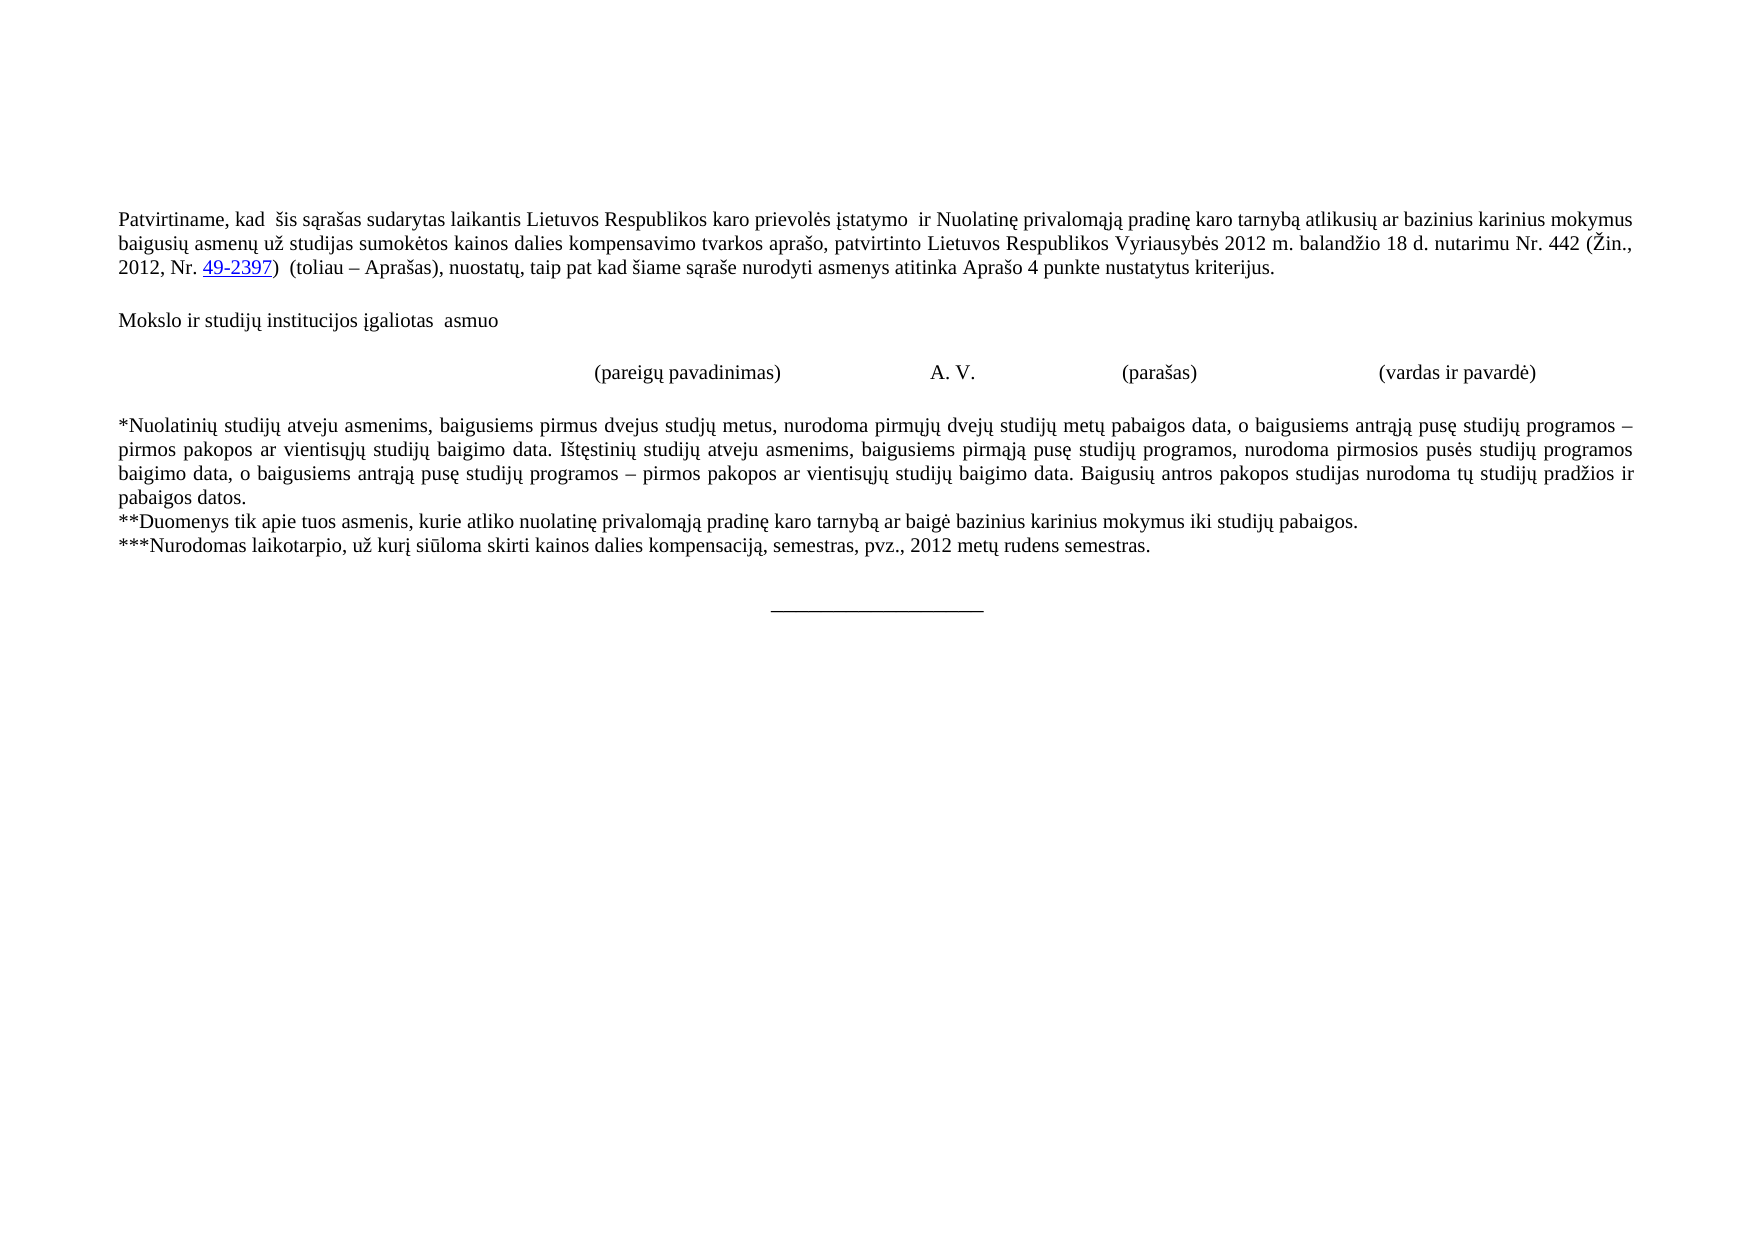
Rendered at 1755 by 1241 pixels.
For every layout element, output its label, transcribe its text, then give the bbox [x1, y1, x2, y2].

text Patvirtiname, kad šis sąrašas sudarytas laikantis Lietuvos Respublikos karo prievolės įstatymo ir Nuolatinę privalomąją pradinę karo tarnybą atlikusių ar bazinius karinius mokymus baigusių asmenų už studijas sumokėtos kainos dalies kompensavimo tvarkos aprašo, patvirtinto Lietuvos Respublikos Vyriausybės 2012 m. balandžio 18 d. nutarimu Nr. 442 (Žin., 2012, Nr. 49-2397) (toliau – Aprašas), nuostatų, taip pat kad šiame sąraše nurodyti asmenys atitinka Aprašo 4 punkte nustatytus kriterijus. [118, 207, 1636, 279]
text *Nuolatinių studijų atveju asmenims, baigusiems pirmus dvejus studjų metus, nurodoma pirmųjų dvejų studijų metų pabaigos data, o baigusiems antrąją pusę studijų programos – pirmos pakopos ar vientisųjų studijų baigimo data. Ištęstinių studijų atveju asmenims, baigusiems pirmąją pusę studijų programos, nurodoma pirmosios pusės studijų programos baigimo data, o baigusiems antrąją pusę studijų programos – pirmos pakopos ar vientisųjų studijų baigimo data. Baigusių antros pakopos studijas nurodoma tų studijų pradžios ir pabaigos datos. [118, 413, 1636, 509]
table_header [118, 356, 528, 388]
table_header A. V. [848, 356, 1057, 388]
text **Duomenys tik apie tuos asmenis, kurie atliko nuolatinę privalomąją pradinę karo tarnybą ar baigė bazinius karinius mokymus iki studijų pabaigos. [118, 509, 1636, 533]
text ***Nurodomas laikotarpio, už kurį siūloma skirti kainos dalies kompensaciją, semestras, pvz., 2012 metų rudens semestras. [118, 533, 1636, 557]
table_header (vardas ir pavardė) [1261, 356, 1653, 388]
text _________________ [118, 586, 1636, 614]
table_header (pareigų pavadinimas) [528, 356, 847, 388]
table_header (parašas) [1058, 356, 1261, 388]
text Mokslo ir studijų institucijos įgaliotas asmuo [118, 308, 1636, 332]
